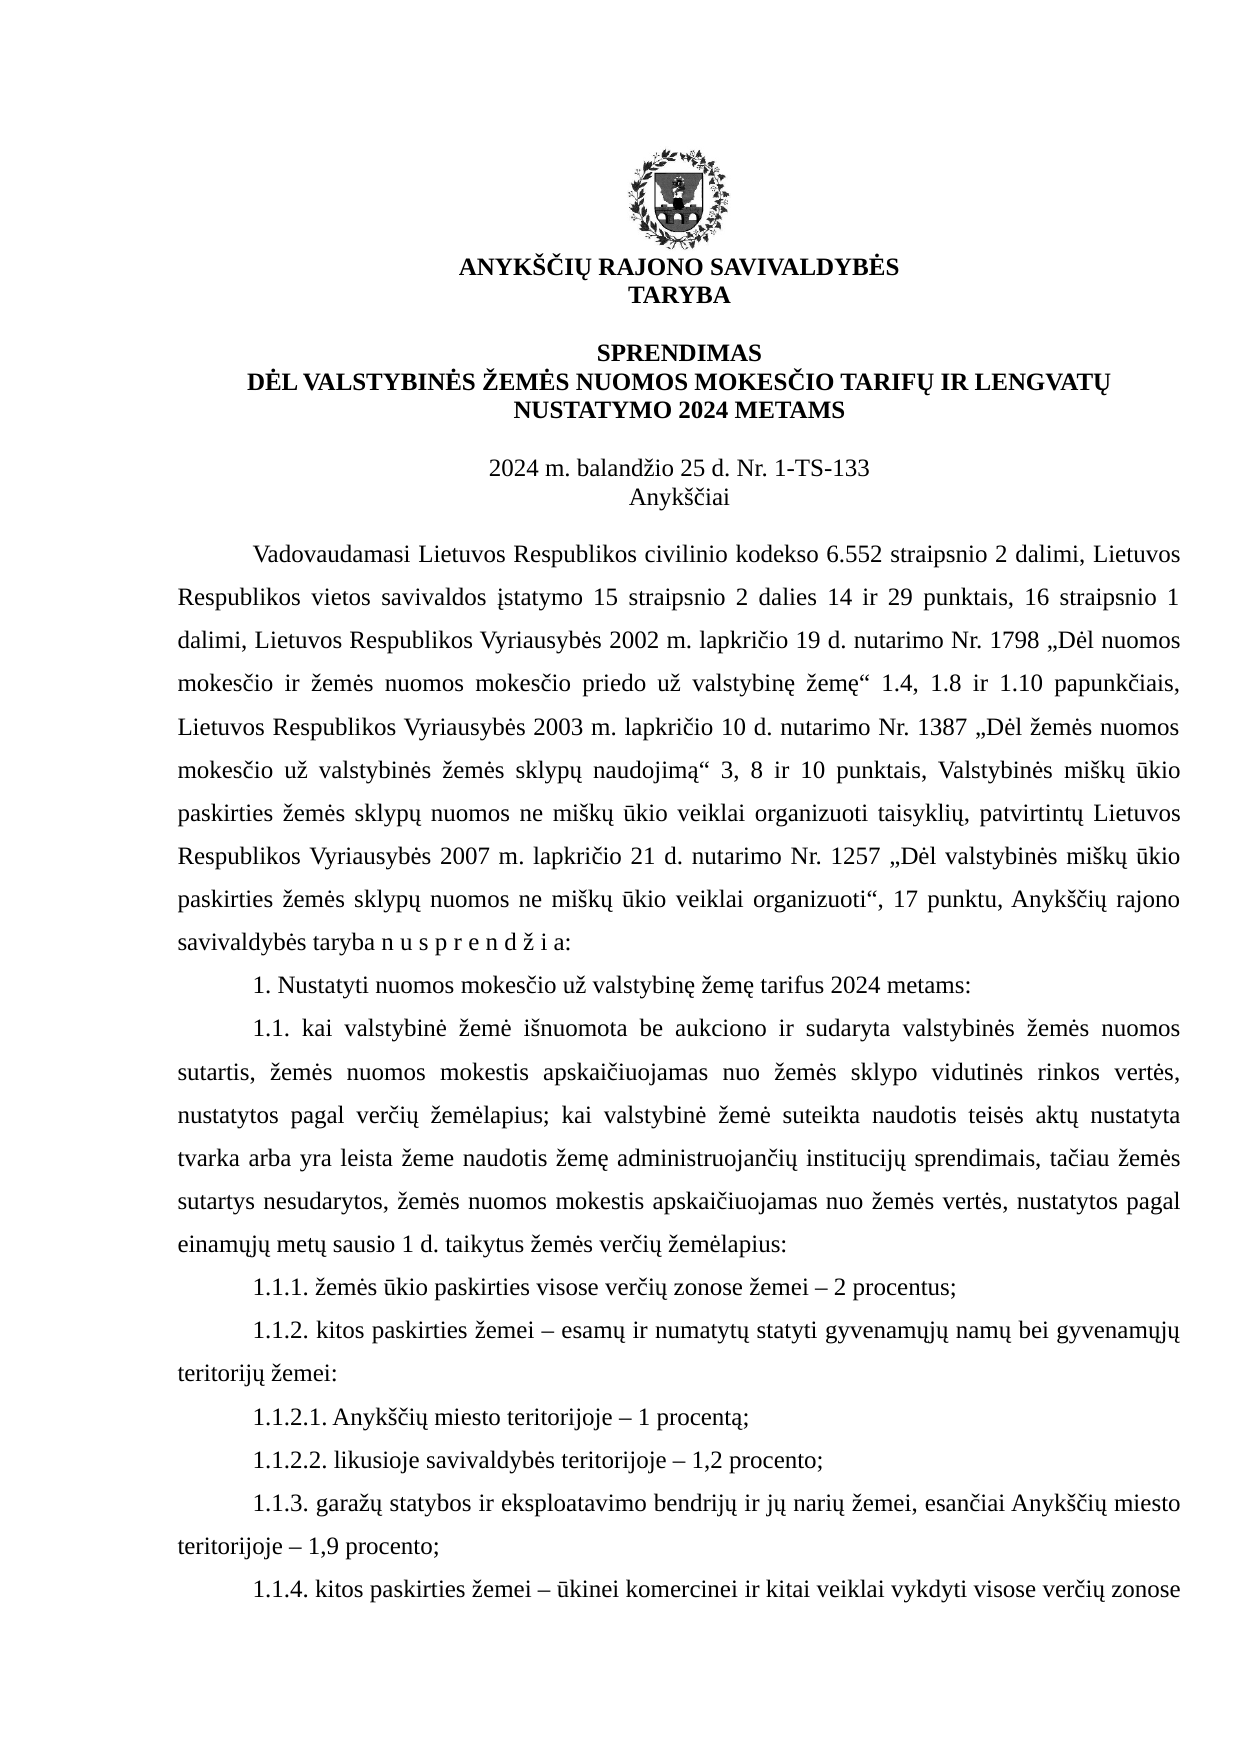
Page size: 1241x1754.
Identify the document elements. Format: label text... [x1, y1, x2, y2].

text 1.1.3. garažų statybos ir eksploatavimo bendrijų ir jų narių žemei, esančiai Anykščių miesto teritorijoje – 1,9 procento; [177, 1488, 1181, 1560]
text Anykščiai [177, 482, 1181, 510]
text 1.1.2. kitos paskirties žemei – esamų ir numatytų statyti gyvenamųjų namų bei gyvenamųjų teritorijų žemei: [177, 1315, 1181, 1387]
text ANYKŠČIŲ RAJONO SAVIVALDYBĖS [177, 252, 1181, 280]
text TARYBA [177, 280, 1181, 309]
text 1.1.1. žemės ūkio paskirties visose verčių zonose žemei – 2 procentus; [177, 1272, 1181, 1301]
text 1.1.2.1. Anykščių miesto teritorijoje – 1 procentą; [177, 1402, 1181, 1430]
text 1. Nustatyti nuomos mokesčio už valstybinę žemę tarifus 2024 metams: [177, 970, 1181, 999]
text SPRENDIMAS [177, 338, 1181, 367]
text 1.1. kai valstybinė žemė išnuomota be aukciono ir sudaryta valstybinės žemės nuomos sutartis, žemės nuomos mokestis apskaičiuojamas nuo žemės sklypo vidutinės rinkos vertės, nustatytos pagal verčių žemėlapius; kai valstybinė žemė suteikta naudotis teisės aktų nustatyta tvarka arba yra leista žeme naudotis žemę administruojančių institucijų sprendimais, tačiau žemės sutartys nesudarytos, žemės nuomos mokestis apskaičiuojamas nuo žemės vertės, nustatytos pagal einamųjų metų sausio 1 d. taikytus žemės verčių žemėlapius: [177, 1013, 1181, 1258]
text 1.1.2.2. likusioje savivaldybės teritorijoje – 1,2 procento; [177, 1445, 1181, 1473]
text 1.1.4. kitos paskirties žemei – ūkinei komercinei ir kitai veiklai vykdyti visose verčių zonose [177, 1574, 1181, 1603]
text Vadovaudamasi Lietuvos Respublikos civilinio kodekso 6.552 straipsnio 2 dalimi, Lietuvos Respublikos vietos savivaldos įstatymo 15 straipsnio 2 dalies 14 ir 29 punktais, 16 straipsnio 1 dalimi, Lietuvos Respublikos Vyriausybės 2002 m. lapkričio 19 d. nutarimo Nr. 1798 „Dėl nuomos mokesčio ir žemės nuomos mokesčio priedo už valstybinę žemę“ 1.4, 1.8 ir 1.10 papunkčiais, Lietuvos Respublikos Vyriausybės 2003 m. lapkričio 10 d. nutarimo Nr. 1387 „Dėl žemės nuomos mokesčio už valstybinės žemės sklypų naudojimą“ 3, 8 ir 10 punktais, Valstybinės miškų ūkio paskirties žemės sklypų nuomos ne miškų ūkio veiklai organizuoti taisyklių, patvirtintų Lietuvos Respublikos Vyriausybės 2007 m. lapkričio 21 d. nutarimo Nr. 1257 „Dėl valstybinės miškų ūkio paskirties žemės sklypų nuomos ne miškų ūkio veiklai organizuoti“, 17 punktu, Anykščių rajono savivaldybės taryba n u s p r e n d ž i a: [177, 539, 1181, 956]
text DĖL VALSTYBINĖS ŽEMĖS NUOMOS MOKESČIO TARIFŲ IR LENGVATŲ NUSTATYMO 2024 METAMS [177, 367, 1181, 424]
text 2024 m. balandžio 25 d. Nr. 1-TS-133 [177, 453, 1181, 482]
